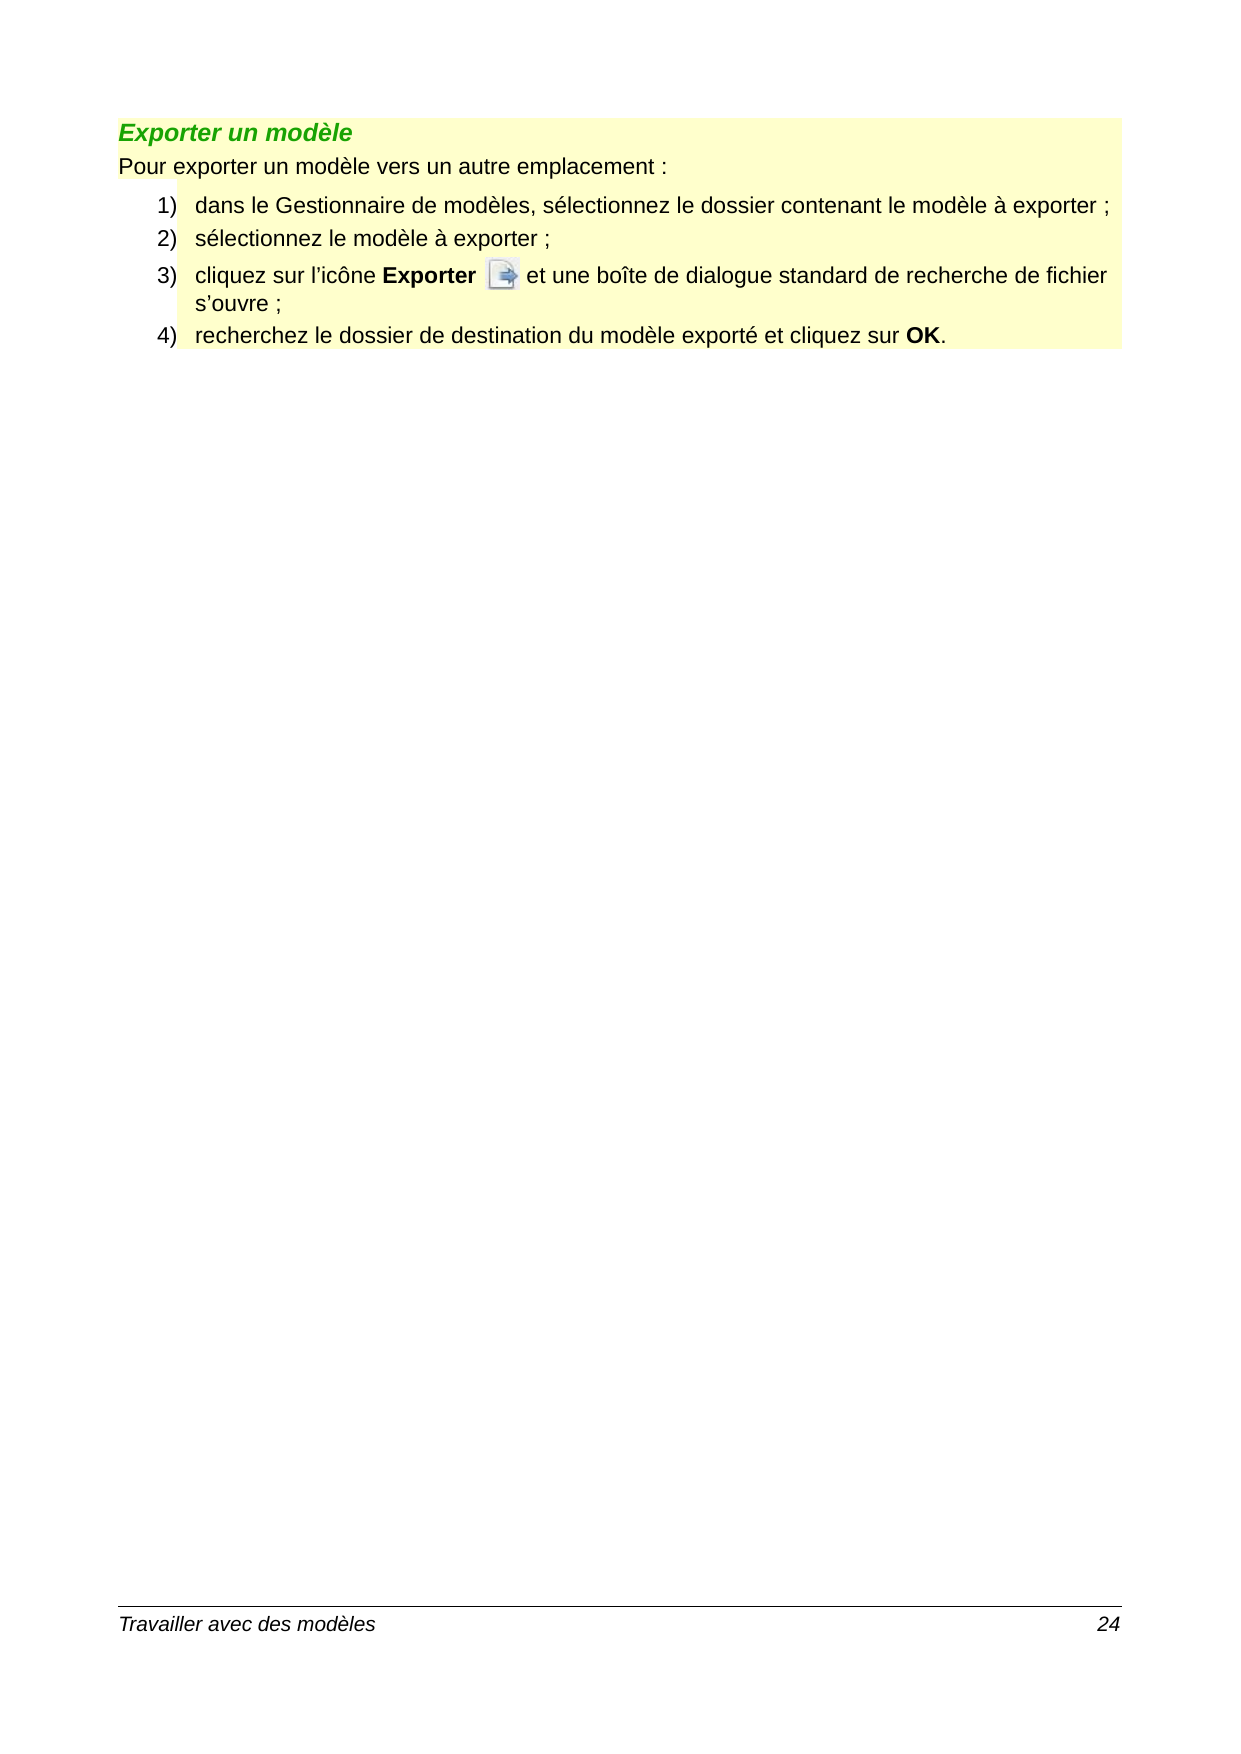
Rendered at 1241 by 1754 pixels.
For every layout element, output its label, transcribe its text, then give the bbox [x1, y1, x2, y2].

list recherchez le dossier de destination du modèle exporté et cliquez sur OK. [177, 322, 1122, 349]
text Pour exporter un modèle vers un autre emplacement : [118, 153, 1122, 179]
list sélectionnez le modèle à exporter ; [177, 224, 1122, 251]
subtitle Exporter un modèle [118, 118, 1122, 147]
picture [485, 257, 520, 290]
list cliquez sur l’icône Exporter et une boîte de dialogue standard de recherche de fichier s’ouvre ; [177, 257, 1122, 316]
list dans le Gestionnaire de modèles, sélectionnez le dossier contenant le modèle à exporter ; [177, 192, 1122, 218]
